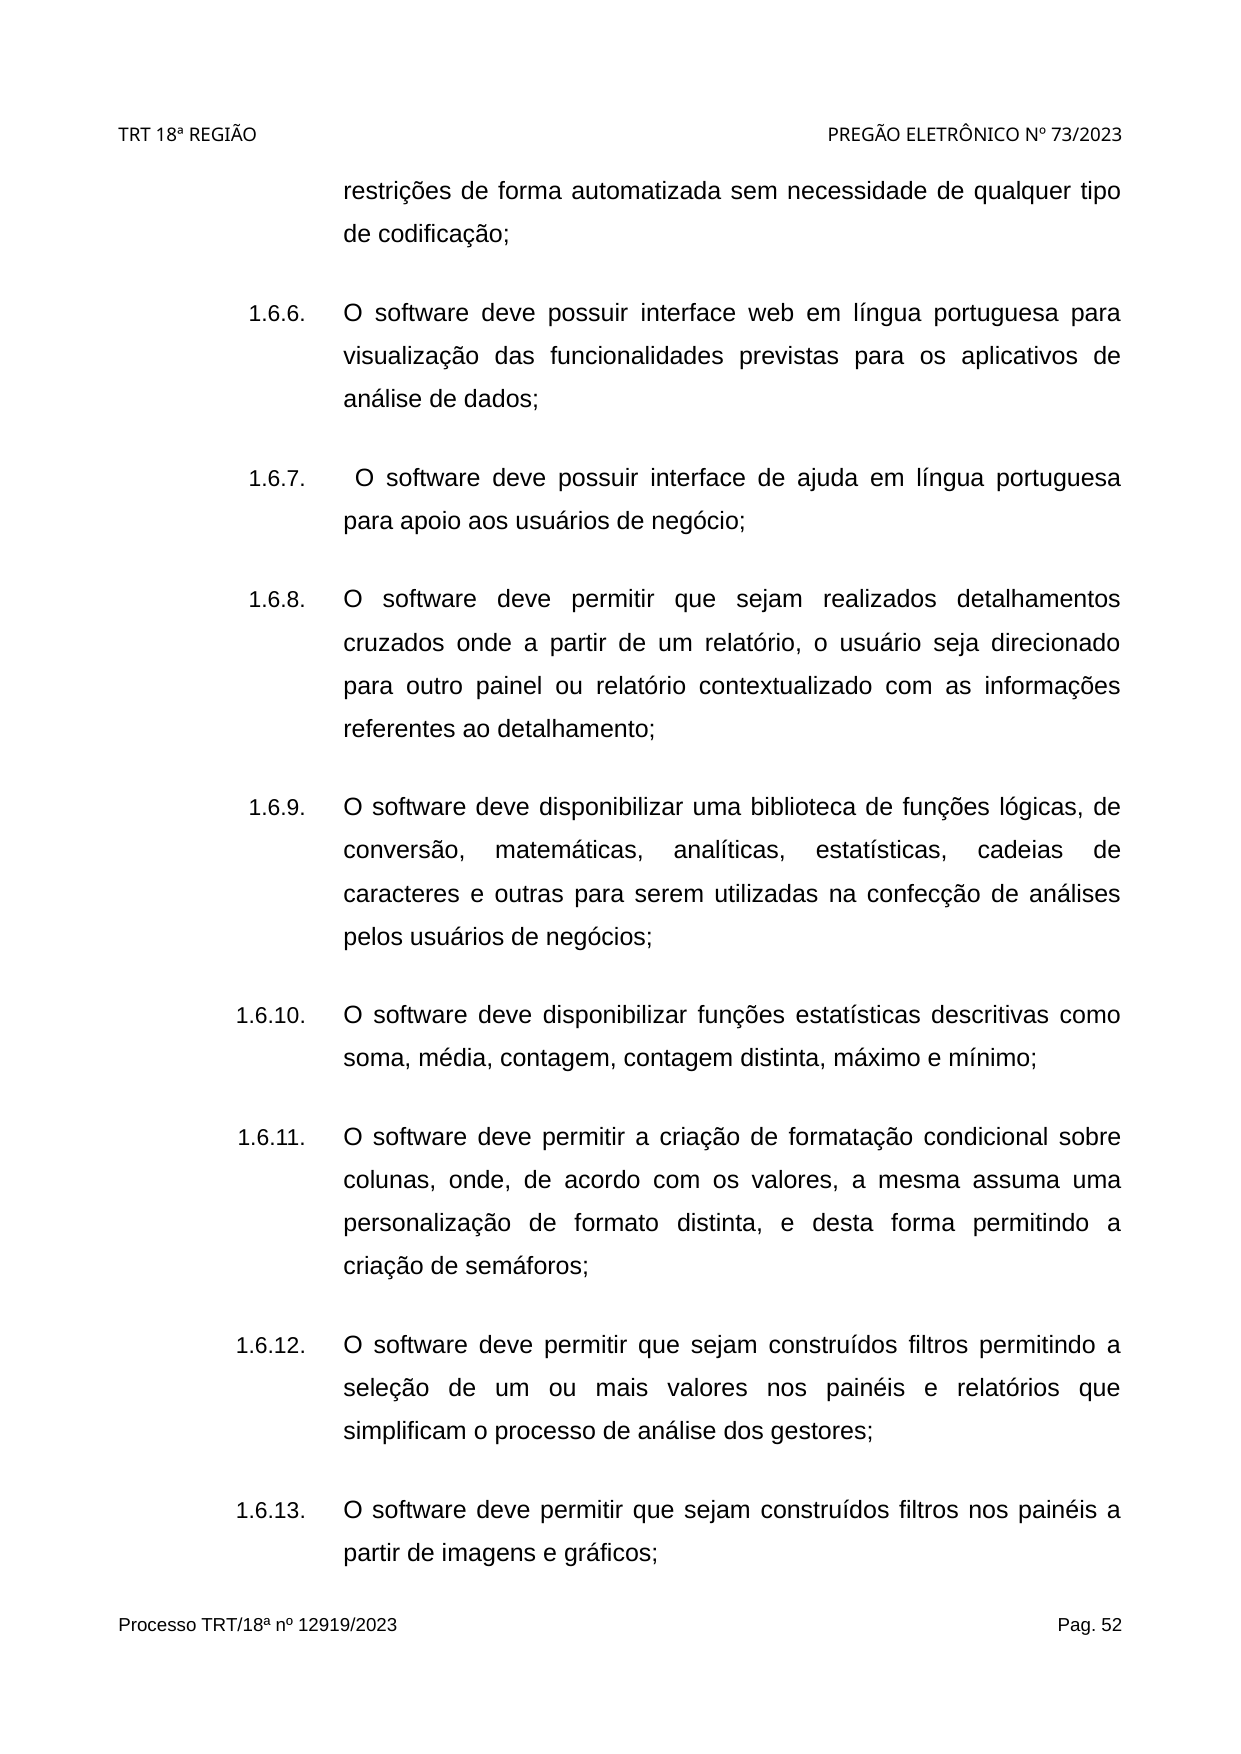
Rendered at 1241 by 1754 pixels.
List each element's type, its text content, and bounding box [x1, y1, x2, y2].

list O software deve permitir a criação de formatação condicional sobre colunas, onde, de acordo com os valores, a mesma assuma uma personalização de formato distinta, e desta forma permitindo a criação de semáforos; [306, 1122, 1122, 1280]
list O software deve disponibilizar funções estatísticas descritivas como soma, média, contagem, contagem distinta, máximo e mínimo; [306, 1000, 1122, 1072]
list O software deve permitir que sejam construídos filtros permitindo a seleção de um ou mais valores nos painéis e relatórios que simplificam o processo de análise dos gestores; [306, 1330, 1122, 1445]
list O software deve disponibilizar uma biblioteca de funções lógicas, de conversão, matemáticas, analíticas, estatísticas, cadeias de caracteres e outras para serem utilizadas na confecção de análises pelos usuários de negócios; [306, 792, 1122, 951]
list O software deve possuir interface de ajuda em língua portuguesa para apoio aos usuários de negócio; [306, 463, 1122, 535]
list O software deve possuir interface web em língua portuguesa para visualização das funcionalidades previstas para os aplicativos de análise de dados; [306, 298, 1122, 413]
list O software deve permitir que sejam realizados detalhamentos cruzados onde a partir de um relatório, o usuário seja direcionado para outro painel ou relatório contextualizado com as informações referentes ao detalhamento; [306, 584, 1122, 743]
list O software deve permitir que sejam construídos filtros nos painéis a partir de imagens e gráficos; [306, 1495, 1122, 1567]
list restrições de forma automatizada sem necessidade de qualquer tipo de codificação; [306, 176, 1122, 248]
